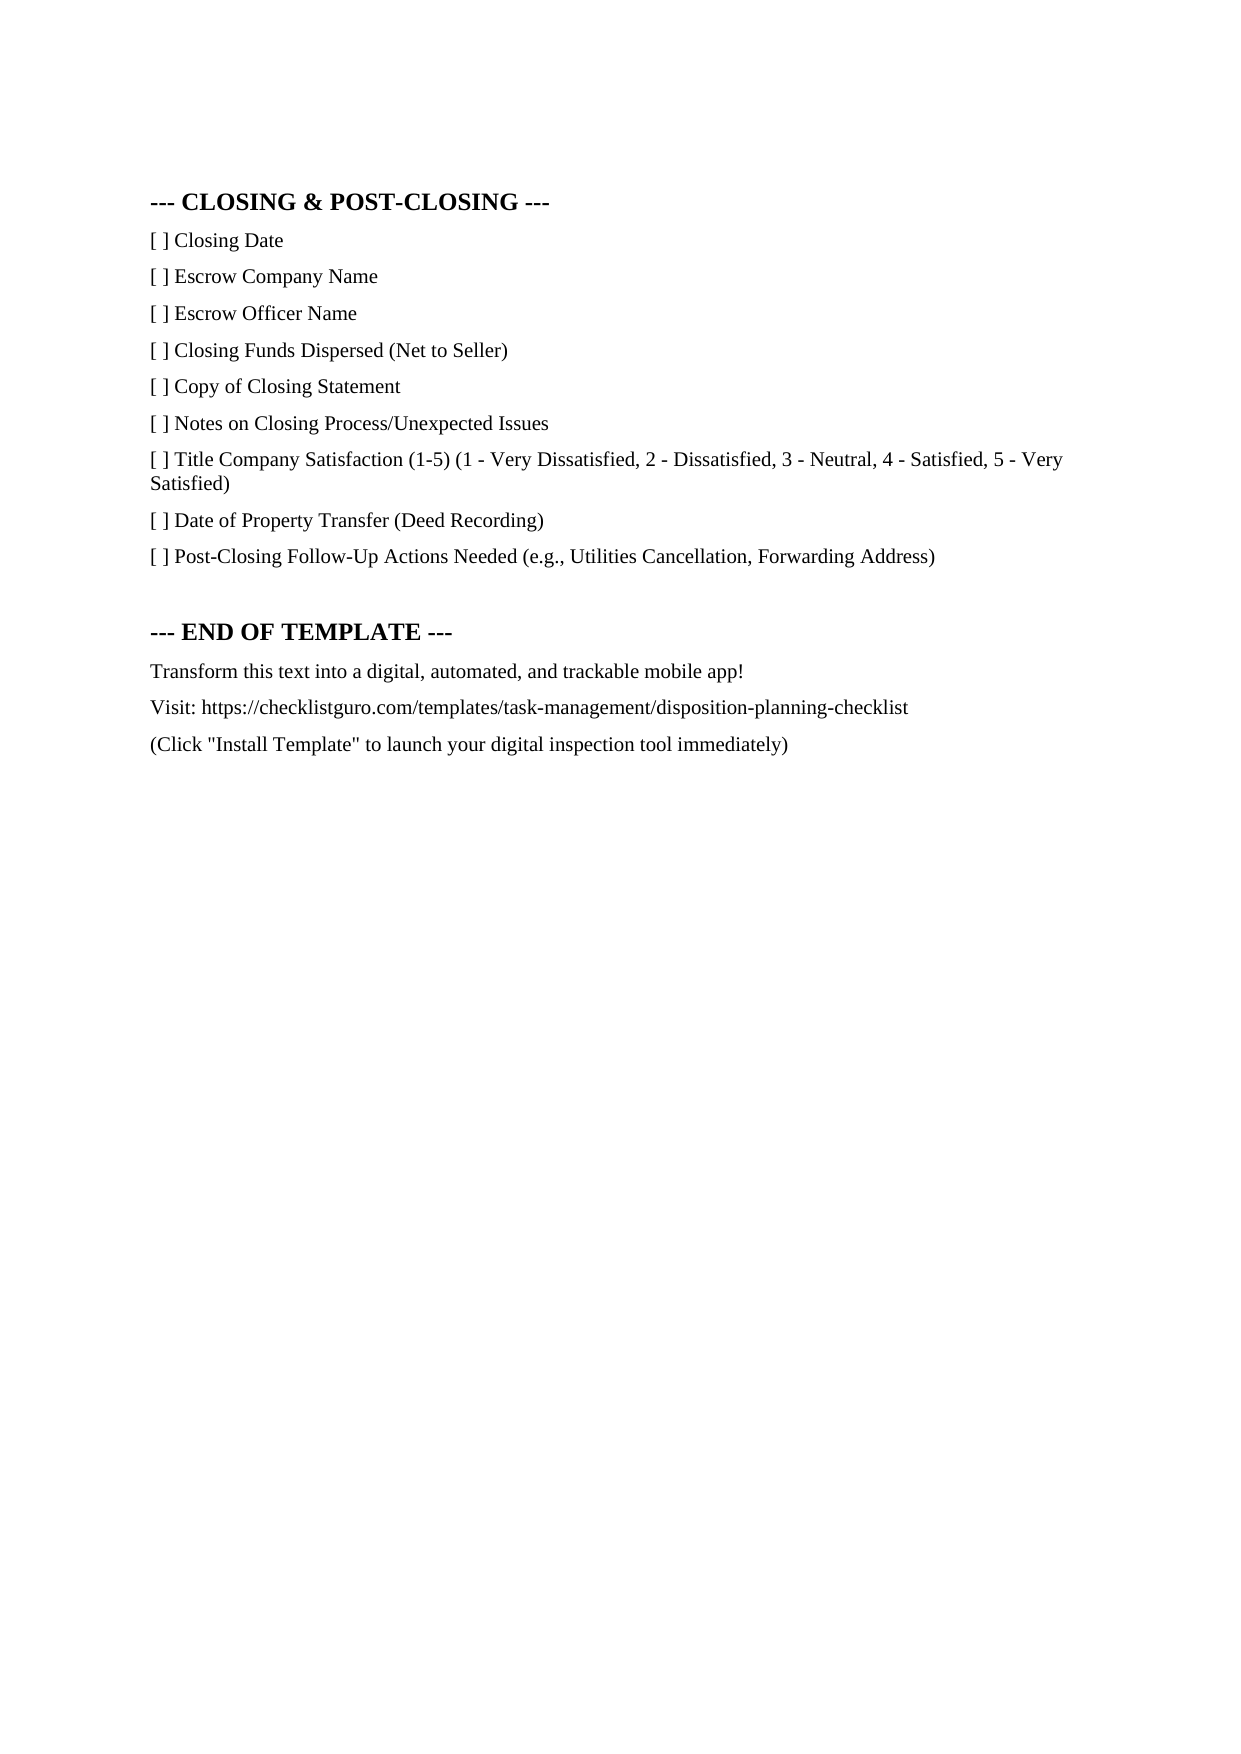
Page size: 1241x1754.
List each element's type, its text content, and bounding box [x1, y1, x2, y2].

text [ ] Title Company Satisfaction (1-5) (1 - Very Dissatisfied, 2 - Dissatisfied, 3 - Neutral, 4 - Satisfied, 5 - Very Satisfied) [150, 447, 1090, 495]
text [ ] Closing Funds Dispersed (Net to Seller) [150, 337, 1090, 362]
text [ ] Notes on Closing Process/Unexpected Issues [150, 411, 1090, 435]
text Transform this text into a digital, automated, and trackable mobile app! [150, 659, 1090, 683]
text [ ] Escrow Company Name [150, 264, 1090, 288]
text [ ] Escrow Officer Name [150, 301, 1090, 325]
text --- CLOSING & POST-CLOSING --- [150, 187, 1090, 215]
text [ ] Post-Closing Follow-Up Actions Needed (e.g., Utilities Cancellation, Forwarding Address) [150, 544, 1090, 568]
text Visit: https://checklistguro.com/templates/task-management/disposition-planning-checklist [150, 695, 1090, 719]
text [ ] Copy of Closing Statement [150, 374, 1090, 398]
text [ ] Closing Date [150, 228, 1090, 252]
text (Click "Install Template" to launch your digital inspection tool immediately) [150, 732, 1090, 756]
text [ ] Date of Property Transfer (Deed Recording) [150, 508, 1090, 532]
text --- END OF TEMPLATE --- [150, 617, 1090, 646]
